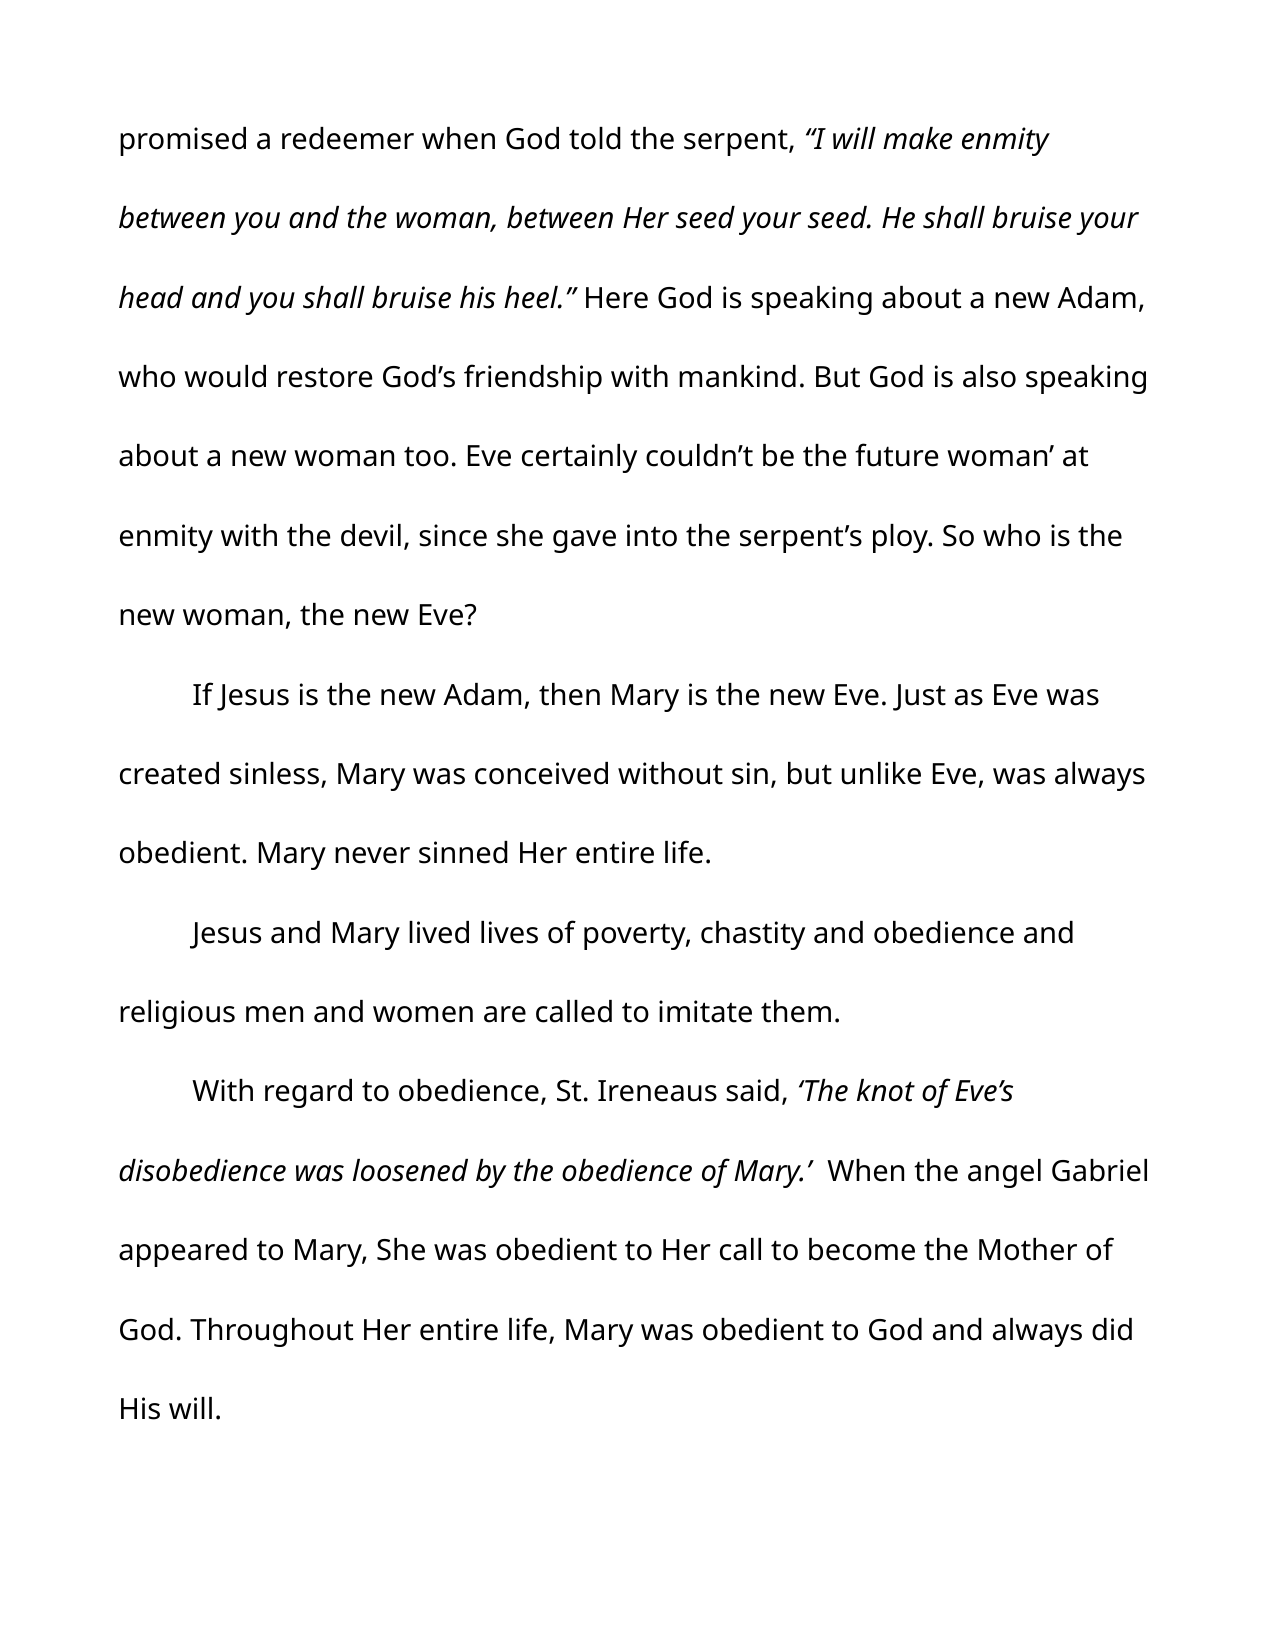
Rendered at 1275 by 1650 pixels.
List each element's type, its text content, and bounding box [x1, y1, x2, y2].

text If Jesus is the new Adam, then Mary is the new Eve. Just as Eve was created sinless, Mary was conceived without sin, but unlike Eve, was always obedient. Mary never sinned Her entire life. [118, 674, 1157, 872]
text Jesus and Mary lived lives of poverty, chastity and obedience and religious men and women are called to imitate them. [118, 912, 1157, 1031]
text promised a redeemer when God told the serpent, “I will make enmity between you and the woman, between Her seed your seed. He shall bruise your head and you shall bruise his heel.” Here God is speaking about a new Adam, who would restore God’s friendship with mankind. But God is also speaking about a new woman too. Eve certainly couldn’t be the future woman’ at enmity with the devil, since she gave into the serpent’s ploy. So who is the new woman, the new Eve? [118, 118, 1157, 634]
text With regard to obedience, St. Ireneaus said, ‘The knot of Eve’s disobedience was loosened by the obedience of Mary.’ When the angel Gabriel appeared to Mary, She was obedient to Her call to become the Mother of God. Throughout Her entire life, Mary was obedient to God and always did His will. [118, 1071, 1157, 1428]
